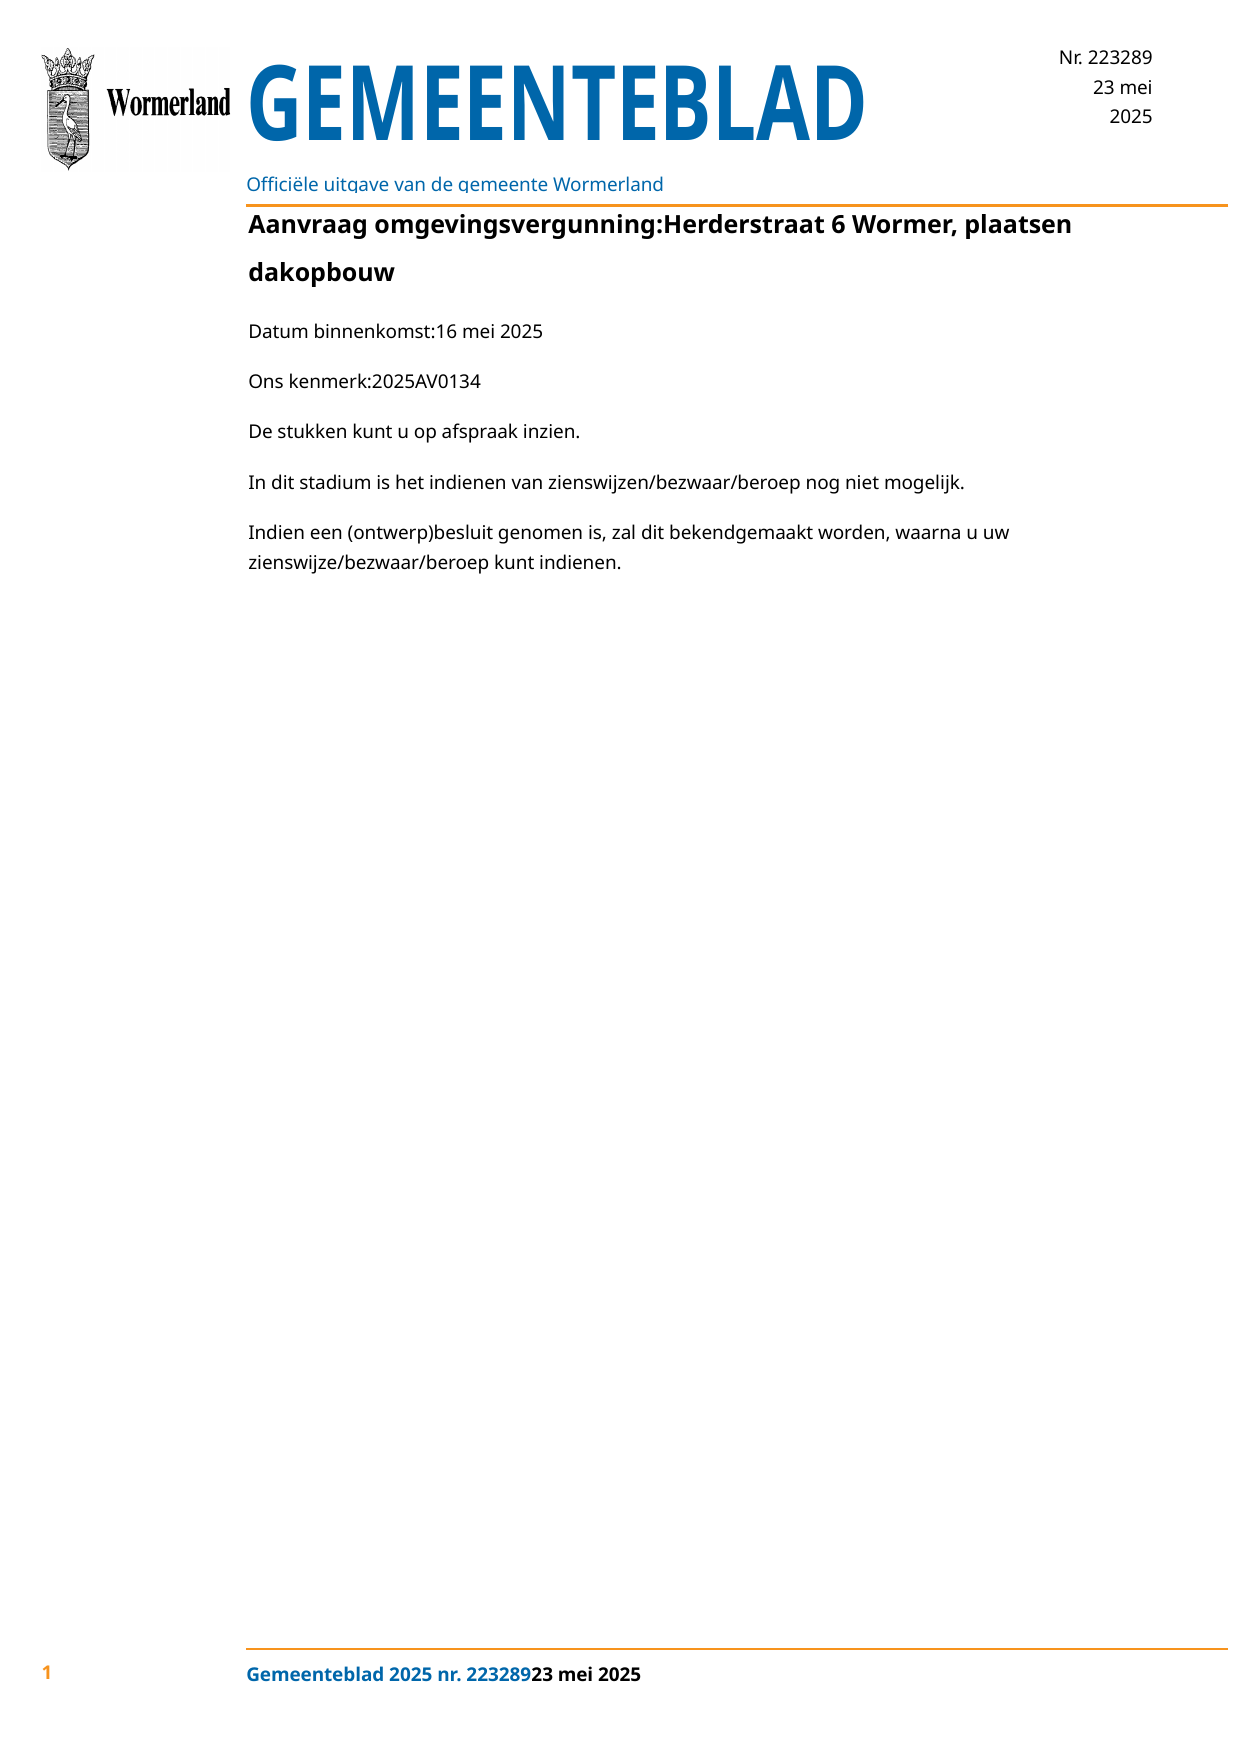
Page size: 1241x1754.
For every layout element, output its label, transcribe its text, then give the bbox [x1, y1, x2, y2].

text De stukken kunt u op afspraak inzien. [248, 419, 1152, 444]
text Aanvraag omgevingsvergunning:Herderstraat 6 Wormer, plaatsen dakopbouw [248, 207, 1152, 288]
picture [41, 47, 231, 172]
text Ons kenmerk:2025AV0134 [248, 368, 1152, 394]
text Datum binnenkomst:16 mei 2025 [248, 318, 1152, 344]
text Indien een (ontwerp)besluit genomen is, zal dit bekendgemaakt worden, waarna u uw zienswijze/bezwaar/beroep kunt indienen. [248, 519, 1152, 575]
text In dit stadium is het indienen van zienswijzen/bezwaar/beroep nog niet mogelijk. [248, 469, 1152, 495]
